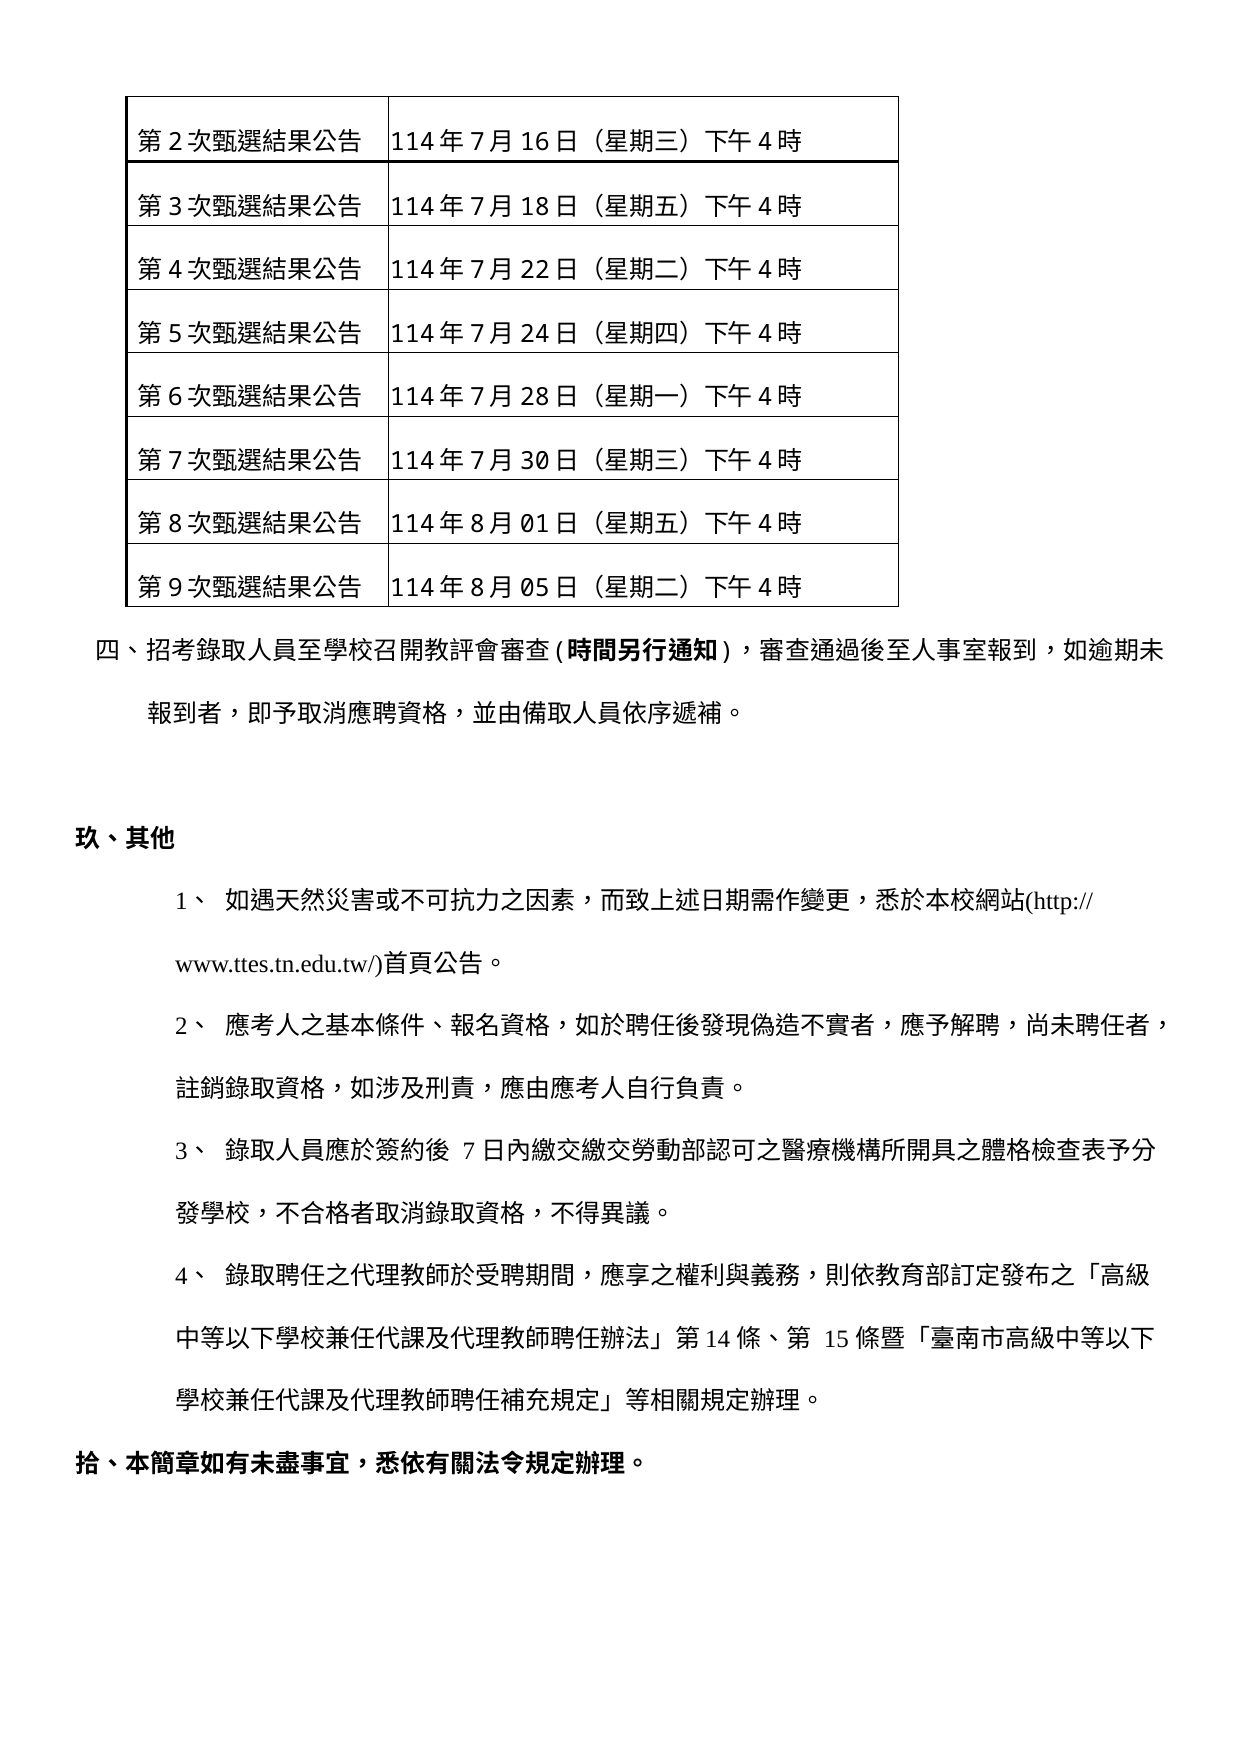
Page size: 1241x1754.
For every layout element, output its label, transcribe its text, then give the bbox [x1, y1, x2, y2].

table_cell 114年7月30日（星期三）下午4時 [389, 417, 898, 479]
table_cell 114年7月18日（星期五）下午4時 [389, 163, 898, 225]
table_cell 第8次甄選結果公告 [128, 480, 388, 543]
table_cell 114年8月01日（星期五）下午4時 [389, 480, 898, 543]
list 如遇天然災害或不可抗力之因素，而致上述日期需作變更，悉於本校網站(http://www.ttes.tn.edu.tw/)首頁公告。 [175, 857, 1165, 982]
text 玖、其他 [75, 795, 1165, 857]
text 拾、本簡章如有未盡事宜，悉依有關法令規定辦理。 [75, 1420, 1165, 1482]
table_cell 114年7月22日（星期二）下午4時 [389, 226, 898, 288]
table_cell 114年7月28日（星期一）下午4時 [389, 353, 898, 416]
list 應考人之基本條件、報名資格，如於聘任後發現偽造不實者，應予解聘，尚未聘任者，註銷錄取資格，如涉及刑責，應由應考人自行負責。 [175, 982, 1165, 1107]
table_cell 第9次甄選結果公告 [128, 544, 388, 606]
table_cell 第5次甄選結果公告 [128, 290, 388, 352]
table_cell 114年8月05日（星期二）下午4時 [389, 544, 898, 606]
table_cell 114年7月24日（星期四）下午4時 [389, 290, 898, 352]
list 錄取聘任之代理教師於受聘期間，應享之權利與義務，則依教育部訂定發布之「高級中等以下學校兼任代課及代理教師聘任辦法」第14 條、第 15 條暨「臺南市高級中等以下學校兼任代課及代理教師聘任補充規定」等相關規定辦理。 [175, 1232, 1165, 1420]
table_cell 114年7月16日（星期三）下午4時 [389, 97, 898, 160]
table_cell 第4次甄選結果公告 [128, 226, 388, 288]
table_cell 第3次甄選結果公告 [128, 163, 388, 225]
list 錄取人員應於簽約後 7 日內繳交繳交勞動部認可之醫療機構所開具之體格檢查表予分發學校，不合格者取消錄取資格，不得異議。 [175, 1107, 1165, 1232]
table_cell 第2次甄選結果公告 [128, 97, 388, 160]
table_cell 第6次甄選結果公告 [128, 353, 388, 416]
text 四、招考錄取人員至學校召開教評會審查(時間另行通知)，審查通過後至人事室報到，如逾期未報到者，即予取消應聘資格，並由備取人員依序遞補。 [95, 607, 1165, 732]
table_cell 第7次甄選結果公告 [128, 417, 388, 479]
